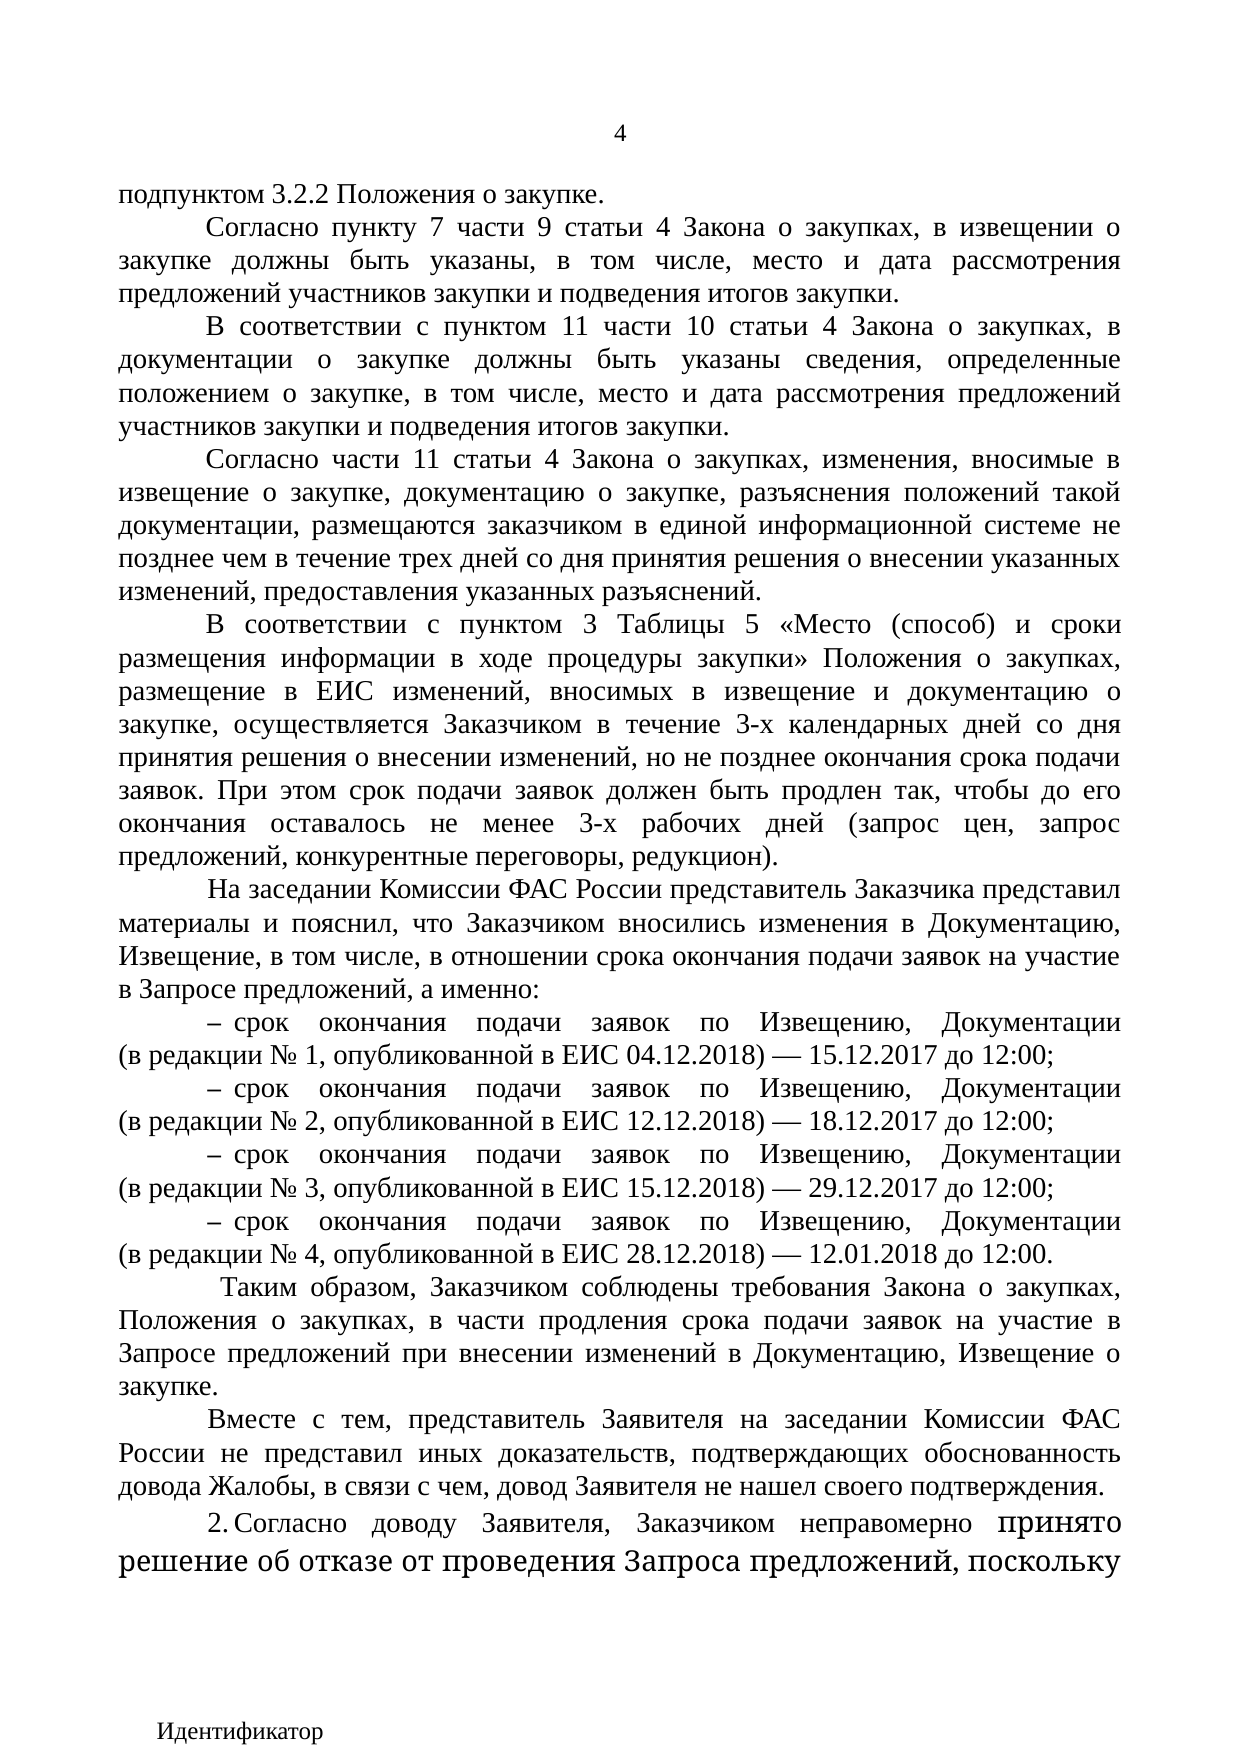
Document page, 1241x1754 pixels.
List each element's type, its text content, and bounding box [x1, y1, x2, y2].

list срок окончания подачи заявок по Извещению, Документации (в редакции № 4, опубликованной в ЕИС 28.12.2018) — 12.01.2018 до 12:00. [118, 1203, 1122, 1269]
list срок окончания подачи заявок по Извещению, Документации (в редакции № 2, опубликованной в ЕИС 12.12.2018) — 18.12.2017 до 12:00; [118, 1071, 1122, 1137]
text Согласно пункту 7 части 9 статьи 4 Закона о закупках, в извещении о закупке должны быть указаны, в том числе, место и дата рассмотрения предложений участников закупки и подведения итогов закупки. [118, 209, 1122, 309]
text Вместе с тем, представитель Заявителя на заседании Комиссии ФАС России не представил иных доказательств, подтверждающих обоснованность довода Жалобы, в связи с чем, довод Заявителя не нашел своего подтверждения. [118, 1402, 1122, 1501]
list срок окончания подачи заявок по Извещению, Документации (в редакции № 3, опубликованной в ЕИС 15.12.2018) — 29.12.2017 до 12:00; [118, 1137, 1122, 1203]
text подпунктом 3.2.2 Положения о закупке. [118, 176, 1122, 209]
text Таким образом, Заказчиком соблюдены требования Закона о закупках, Положения о закупках, в части продления срока подачи заявок на участие в Запросе предложений при внесении изменений в Документацию, Извещение о закупке. [118, 1269, 1122, 1402]
text Согласно части 11 статьи 4 Закона о закупках, изменения, вносимые в извещение о закупке, документацию о закупке, разъяснения положений такой документации, размещаются заказчиком в единой информационной системе не позднее чем в течение трех дней со дня принятия решения о внесении указанных изменений, предоставления указанных разъяснений. [118, 441, 1122, 607]
text В соответствии с пунктом 11 части 10 статьи 4 Закона о закупках, в документации о закупке должны быть указаны сведения, определенные положением о закупке, в том числе, место и дата рассмотрения предложений участников закупки и подведения итогов закупки. [118, 309, 1122, 441]
text На заседании Комиссии ФАС России представитель Заказчика представил материалы и пояснил, что Заказчиком вносились изменения в Документацию, Извещение, в том числе, в отношении срока окончания подачи заявок на участие в Запросе предложений, а именно: [118, 872, 1122, 1004]
text В соответствии с пунктом 3 Таблицы 5 «Место (способ) и сроки размещения информации в ходе процедуры закупки» Положения о закупках, размещение в ЕИС изменений, вносимых в извещение и документацию о закупке, осуществляется Заказчиком в течение 3-х календарных дней со дня принятия решения о внесении изменений, но не позднее окончания срока подачи заявок. При этом срок подачи заявок должен быть продлен так, чтобы до его окончания оставалось не менее 3-х рабочих дней (запрос цен, запрос предложений, конкурентные переговоры, редукцион). [118, 607, 1122, 872]
list Согласно доводу Заявителя, Заказчиком неправомерно принято решение об отказе от проведения Запроса предложений, поскольку [118, 1501, 1122, 1580]
list срок окончания подачи заявок по Извещению, Документации (в редакции № 1, опубликованной в ЕИС 04.12.2018) — 15.12.2017 до 12:00; [118, 1004, 1122, 1071]
